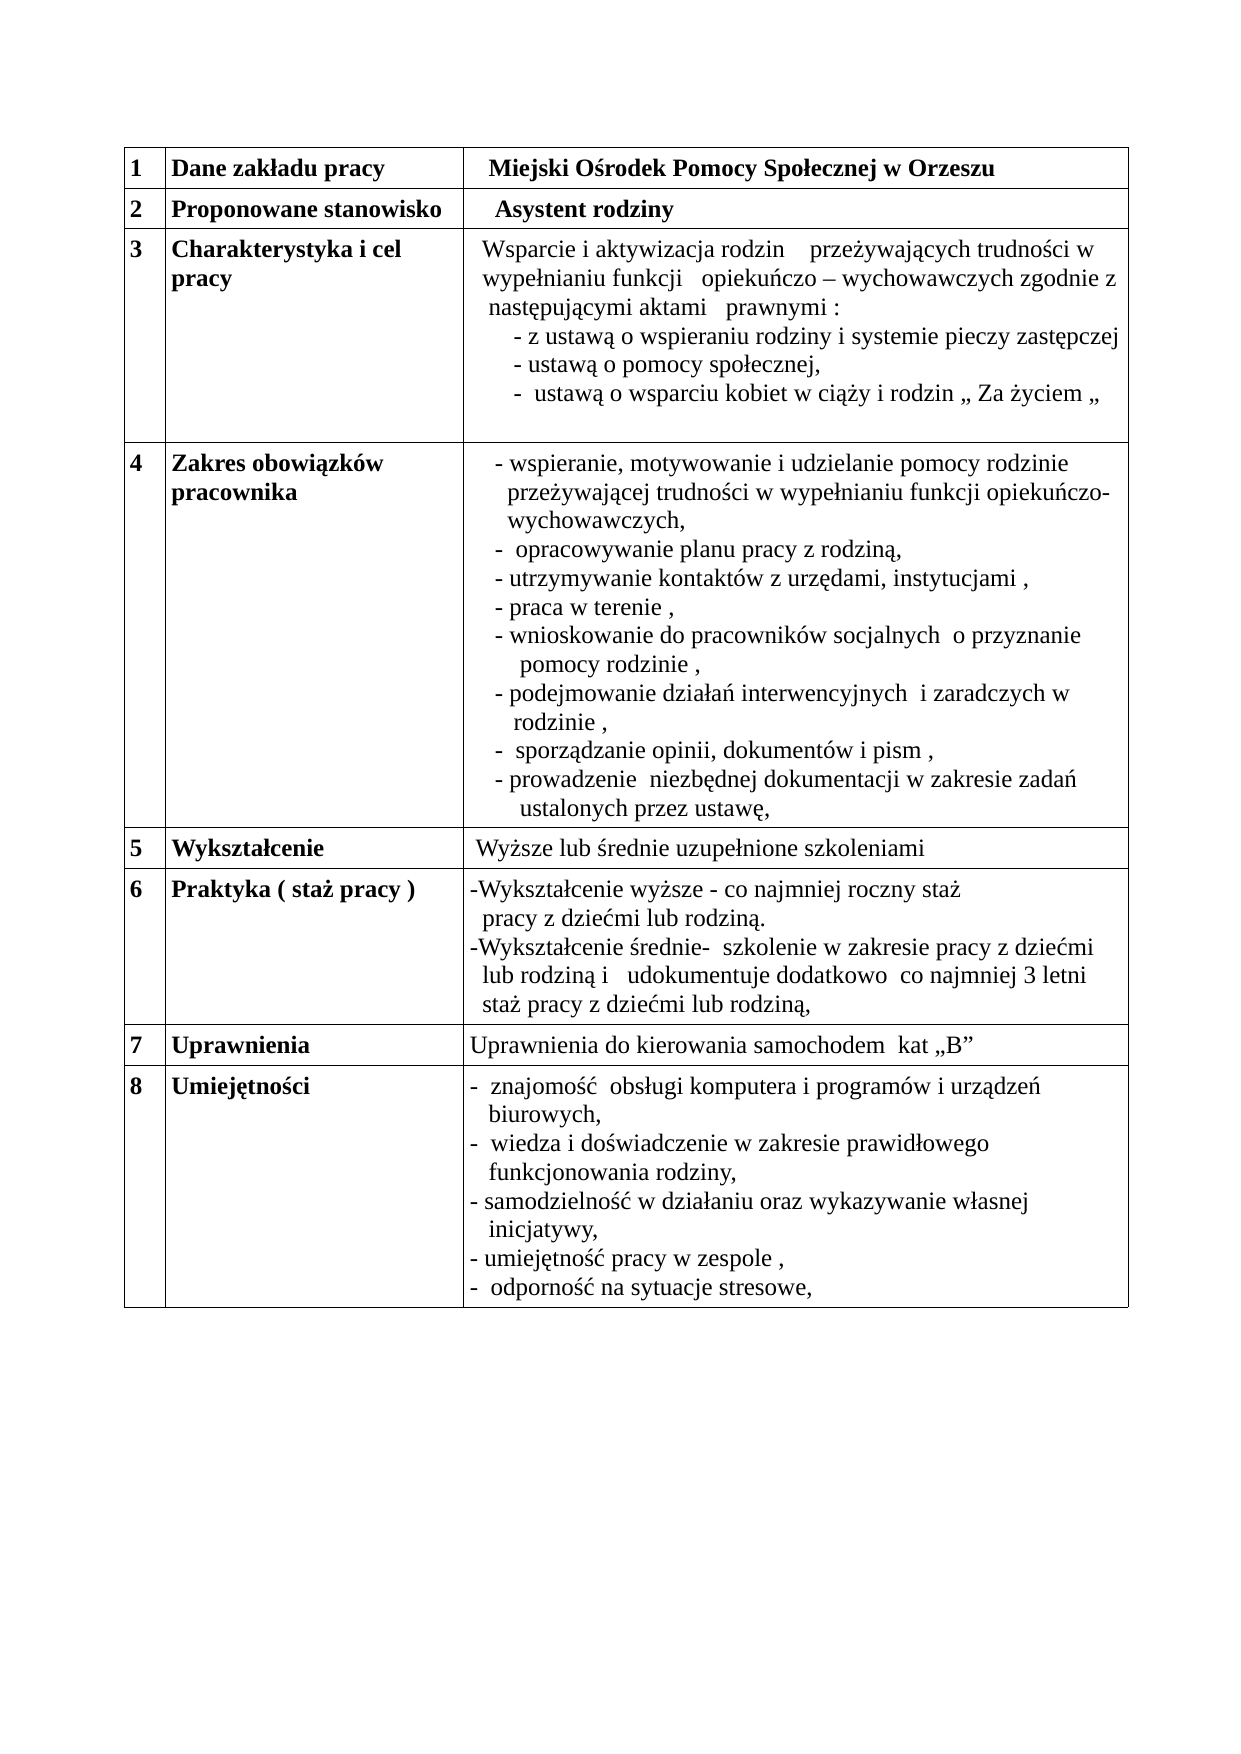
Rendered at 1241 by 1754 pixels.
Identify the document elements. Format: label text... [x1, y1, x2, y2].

table_cell Umiejętności [166, 1066, 463, 1306]
table_cell Wykształcenie [166, 828, 463, 868]
table_cell 6 [125, 869, 165, 1024]
table_cell Wyższe lub średnie uzupełnione szkoleniami [464, 828, 1128, 868]
table_header Dane zakładu pracy [166, 148, 463, 188]
table_cell 8 [125, 1066, 165, 1306]
table_cell Charakterystyka i cel pracy [166, 229, 463, 442]
table_cell 2 [125, 189, 165, 228]
table_cell - wspieranie, motywowanie i udzielanie pomocy rodzinie przeżywającej trudności w wypełnianiu funkcji opiekuńczo- wychowawczych, - opracowywanie planu pracy z rodziną, - utrzymywanie kontaktów z urzędami, instytucjami , - praca w terenie , - wnioskowanie do pracowników socjalnych o przyznanie pomocy rodzinie , - podejmowanie działań interwencyjnych i zaradczych w rodzinie , - sporządzanie opinii, dokumentów i pism , - prowadzenie niezbędnej dokumentacji w zakresie zadań ustalonych przez ustawę, [464, 443, 1128, 827]
table_cell Praktyka ( staż pracy ) [166, 869, 463, 1024]
table_cell -Wykształcenie wyższe - co najmniej roczny staż pracy z dziećmi lub rodziną. -Wykształcenie średnie- szkolenie w zakresie pracy z dziećmi lub rodziną i udokumentuje dodatkowo co najmniej 3 letni staż pracy z dziećmi lub rodziną, [464, 869, 1128, 1024]
table_cell Proponowane stanowisko [166, 189, 463, 228]
table_cell Uprawnienia [166, 1025, 463, 1064]
table_cell 7 [125, 1025, 165, 1064]
table_header 1 [125, 148, 165, 188]
table_cell 4 [125, 443, 165, 827]
table_cell Asystent rodziny [464, 189, 1128, 228]
table_cell Zakres obowiązków pracownika [166, 443, 463, 827]
table_cell Wsparcie i aktywizacja rodzin przeżywających trudności w wypełnianiu funkcji opiekuńczo – wychowawczych zgodnie z następującymi aktami prawnymi : - z ustawą o wspieraniu rodziny i systemie pieczy zastępczej - ustawą o pomocy społecznej, - ustawą o wsparciu kobiet w ciąży i rodzin „ Za życiem „ [464, 229, 1128, 442]
table_cell 5 [125, 828, 165, 868]
table_cell Uprawnienia do kierowania samochodem kat „B” [464, 1025, 1128, 1064]
table_cell - znajomość obsługi komputera i programów i urządzeń biurowych, - wiedza i doświadczenie w zakresie prawidłowego funkcjonowania rodziny, - samodzielność w działaniu oraz wykazywanie własnej inicjatywy, - umiejętność pracy w zespole , - odporność na sytuacje stresowe, [464, 1066, 1128, 1306]
table_cell 3 [125, 229, 165, 442]
table_header Miejski Ośrodek Pomocy Społecznej w Orzeszu [464, 148, 1128, 188]
